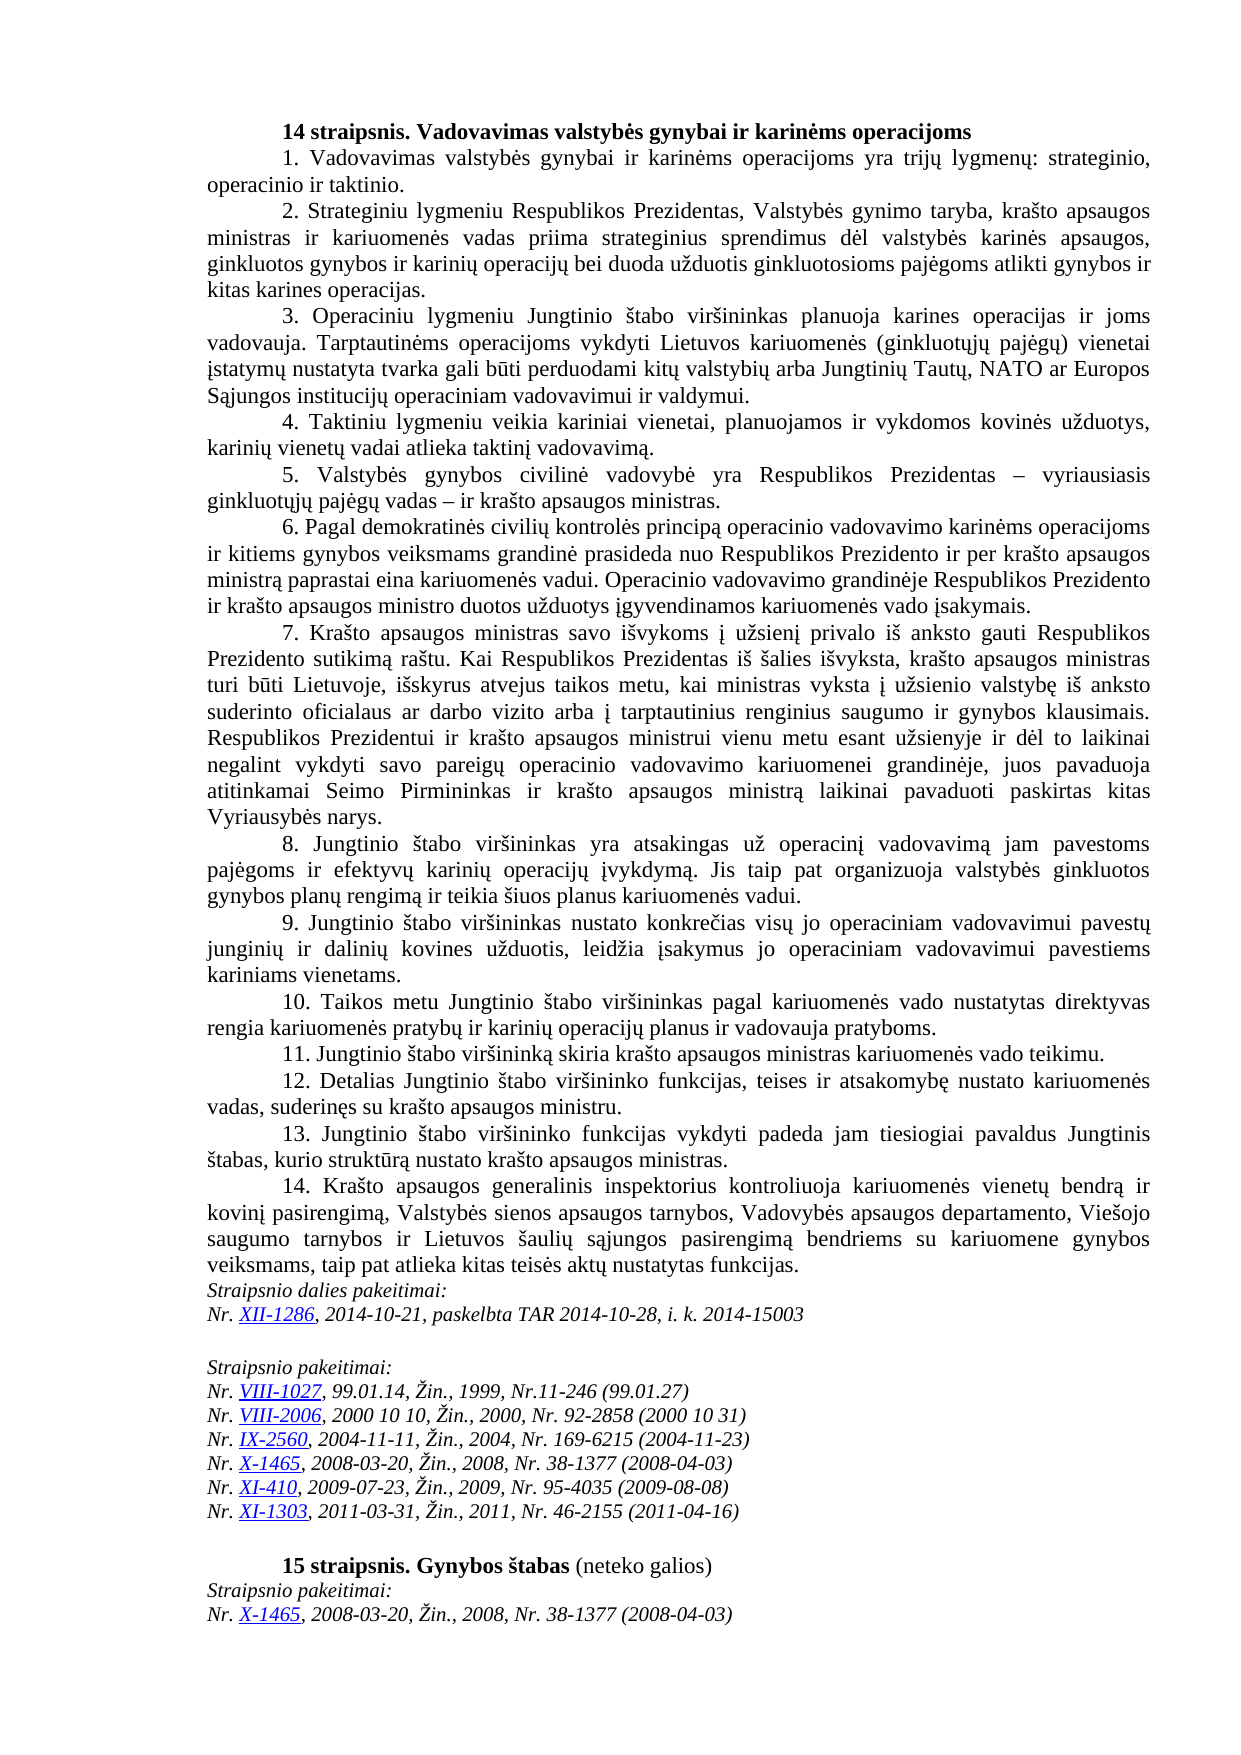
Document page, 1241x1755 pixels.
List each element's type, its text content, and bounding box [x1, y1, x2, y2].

text 11. Jungtinio štabo viršininką skiria krašto apsaugos ministras kariuomenės vado teikimu. [207, 1041, 1152, 1067]
text 14. Krašto apsaugos generalinis inspektorius kontroliuoja kariuomenės vienetų bendrą ir kovinį pasirengimą, Valstybės sienos apsaugos tarnybos, Vadovybės apsaugos departamento, Viešojo saugumo tarnybos ir Lietuvos šaulių sąjungos pasirengimą bendriems su kariuomene gynybos veiksmams, taip pat atlieka kitas teisės aktų nustatytas funkcijas. [207, 1172, 1152, 1278]
text Straipsnio pakeitimai: [207, 1354, 1152, 1379]
text 15 straipsnis. Gynybos štabas (neteko galios) [207, 1552, 1152, 1578]
text Nr. X-1465, 2008-03-20, Žin., 2008, Nr. 38-1377 (2008-04-03) [207, 1451, 1152, 1475]
text Nr. XI-410, 2009-07-23, Žin., 2009, Nr. 95-4035 (2009-08-08) [207, 1475, 1152, 1499]
text Nr. XII-1286, 2014-10-21, paskelbta TAR 2014-10-28, i. k. 2014-15003 [207, 1302, 1152, 1326]
text 5. Valstybės gynybos civilinė vadovybė yra Respublikos Prezidentas – vyriausiasis ginkluotųjų pajėgų vadas – ir krašto apsaugos ministras. [207, 461, 1152, 513]
text 6. Pagal demokratinės civilių kontrolės principą operacinio vadovavimo karinėms operacijoms ir kitiems gynybos veiksmams grandinė prasideda nuo Respublikos Prezidento ir per krašto apsaugos ministrą paprastai eina kariuomenės vadui. Operacinio vadovavimo grandinėje Respublikos Prezidento ir krašto apsaugos ministro duotos užduotys įgyvendinamos kariuomenės vado įsakymais. [207, 513, 1152, 619]
text Straipsnio pakeitimai: [207, 1578, 1152, 1602]
text Straipsnio dalies pakeitimai: [207, 1278, 1152, 1302]
text 3. Operaciniu lygmeniu Jungtinio štabo viršininkas planuoja karines operacijas ir joms vadovauja. Tarptautinėms operacijoms vykdyti Lietuvos kariuomenės (ginkluotųjų pajėgų) vienetai įstatymų nustatyta tvarka gali būti perduodami kitų valstybių arba Jungtinių Tautų, NATO ar Europos Sąjungos institucijų operaciniam vadovavimui ir valdymui. [207, 303, 1152, 408]
text 9. Jungtinio štabo viršininkas nustato konkrečias visų jo operaciniam vadovavimui pavestų junginių ir dalinių kovines užduotis, leidžia įsakymus jo operaciniam vadovavimui pavestiems kariniams vienetams. [207, 909, 1152, 988]
text 4. Taktiniu lygmeniu veikia kariniai vienetai, planuojamos ir vykdomos kovinės užduotys, karinių vienetų vadai atlieka taktinį vadovavimą. [207, 408, 1152, 461]
text 8. Jungtinio štabo viršininkas yra atsakingas už operacinį vadovavimą jam pavestoms pajėgoms ir efektyvų karinių operacijų įvykdymą. Jis taip pat organizuoja valstybės ginkluotos gynybos planų rengimą ir teikia šiuos planus kariuomenės vadui. [207, 830, 1152, 909]
text 7. Krašto apsaugos ministras savo išvykoms į užsienį privalo iš anksto gauti Respublikos Prezidento sutikimą raštu. Kai Respublikos Prezidentas iš šalies išvyksta, krašto apsaugos ministras turi būti Lietuvoje, išskyrus atvejus taikos metu, kai ministras vyksta į užsienio valstybę iš anksto suderinto oficialaus ar darbo vizito arba į tarptautinius renginius saugumo ir gynybos klausimais. Respublikos Prezidentui ir krašto apsaugos ministrui vienu metu esant užsienyje ir dėl to laikinai negalint vykdyti savo pareigų operacinio vadovavimo kariuomenei grandinėje, juos pavaduoja atitinkamai Seimo Pirmininkas ir krašto apsaugos ministrą laikinai pavaduoti paskirtas kitas Vyriausybės narys. [207, 619, 1152, 830]
text 12. Detalias Jungtinio štabo viršininko funkcijas, teises ir atsakomybę nustato kariuomenės vadas, suderinęs su krašto apsaugos ministru. [207, 1067, 1152, 1119]
text 1. Vadovavimas valstybės gynybai ir karinėms operacijoms yra trijų lygmenų: strateginio, operacinio ir taktinio. [207, 144, 1152, 197]
text Nr. IX-2560, 2004-11-11, Žin., 2004, Nr. 169-6215 (2004-11-23) [207, 1427, 1152, 1451]
text 2. Strateginiu lygmeniu Respublikos Prezidentas, Valstybės gynimo taryba, krašto apsaugos ministras ir kariuomenės vadas priima strateginius sprendimus dėl valstybės karinės apsaugos, ginkluotos gynybos ir karinių operacijų bei duoda užduotis ginkluotosioms pajėgoms atlikti gynybos ir kitas karines operacijas. [207, 197, 1152, 303]
text Nr. VIII-1027, 99.01.14, Žin., 1999, Nr.11-246 (99.01.27) [207, 1379, 1152, 1403]
text Nr. X-1465, 2008-03-20, Žin., 2008, Nr. 38-1377 (2008-04-03) [207, 1602, 1152, 1626]
text 13. Jungtinio štabo viršininko funkcijas vykdyti padeda jam tiesiogiai pavaldus Jungtinis štabas, kurio struktūrą nustato krašto apsaugos ministras. [207, 1119, 1152, 1172]
text Nr. VIII-2006, 2000 10 10, Žin., 2000, Nr. 92-2858 (2000 10 31) [207, 1403, 1152, 1427]
text Nr. XI-1303, 2011-03-31, Žin., 2011, Nr. 46-2155 (2011-04-16) [207, 1499, 1152, 1523]
text 10. Taikos metu Jungtinio štabo viršininkas pagal kariuomenės vado nustatytas direktyvas rengia kariuomenės pratybų ir karinių operacijų planus ir vadovauja pratyboms. [207, 988, 1152, 1041]
text 14 straipsnis. Vadovavimas valstybės gynybai ir karinėms operacijoms [207, 118, 1152, 144]
